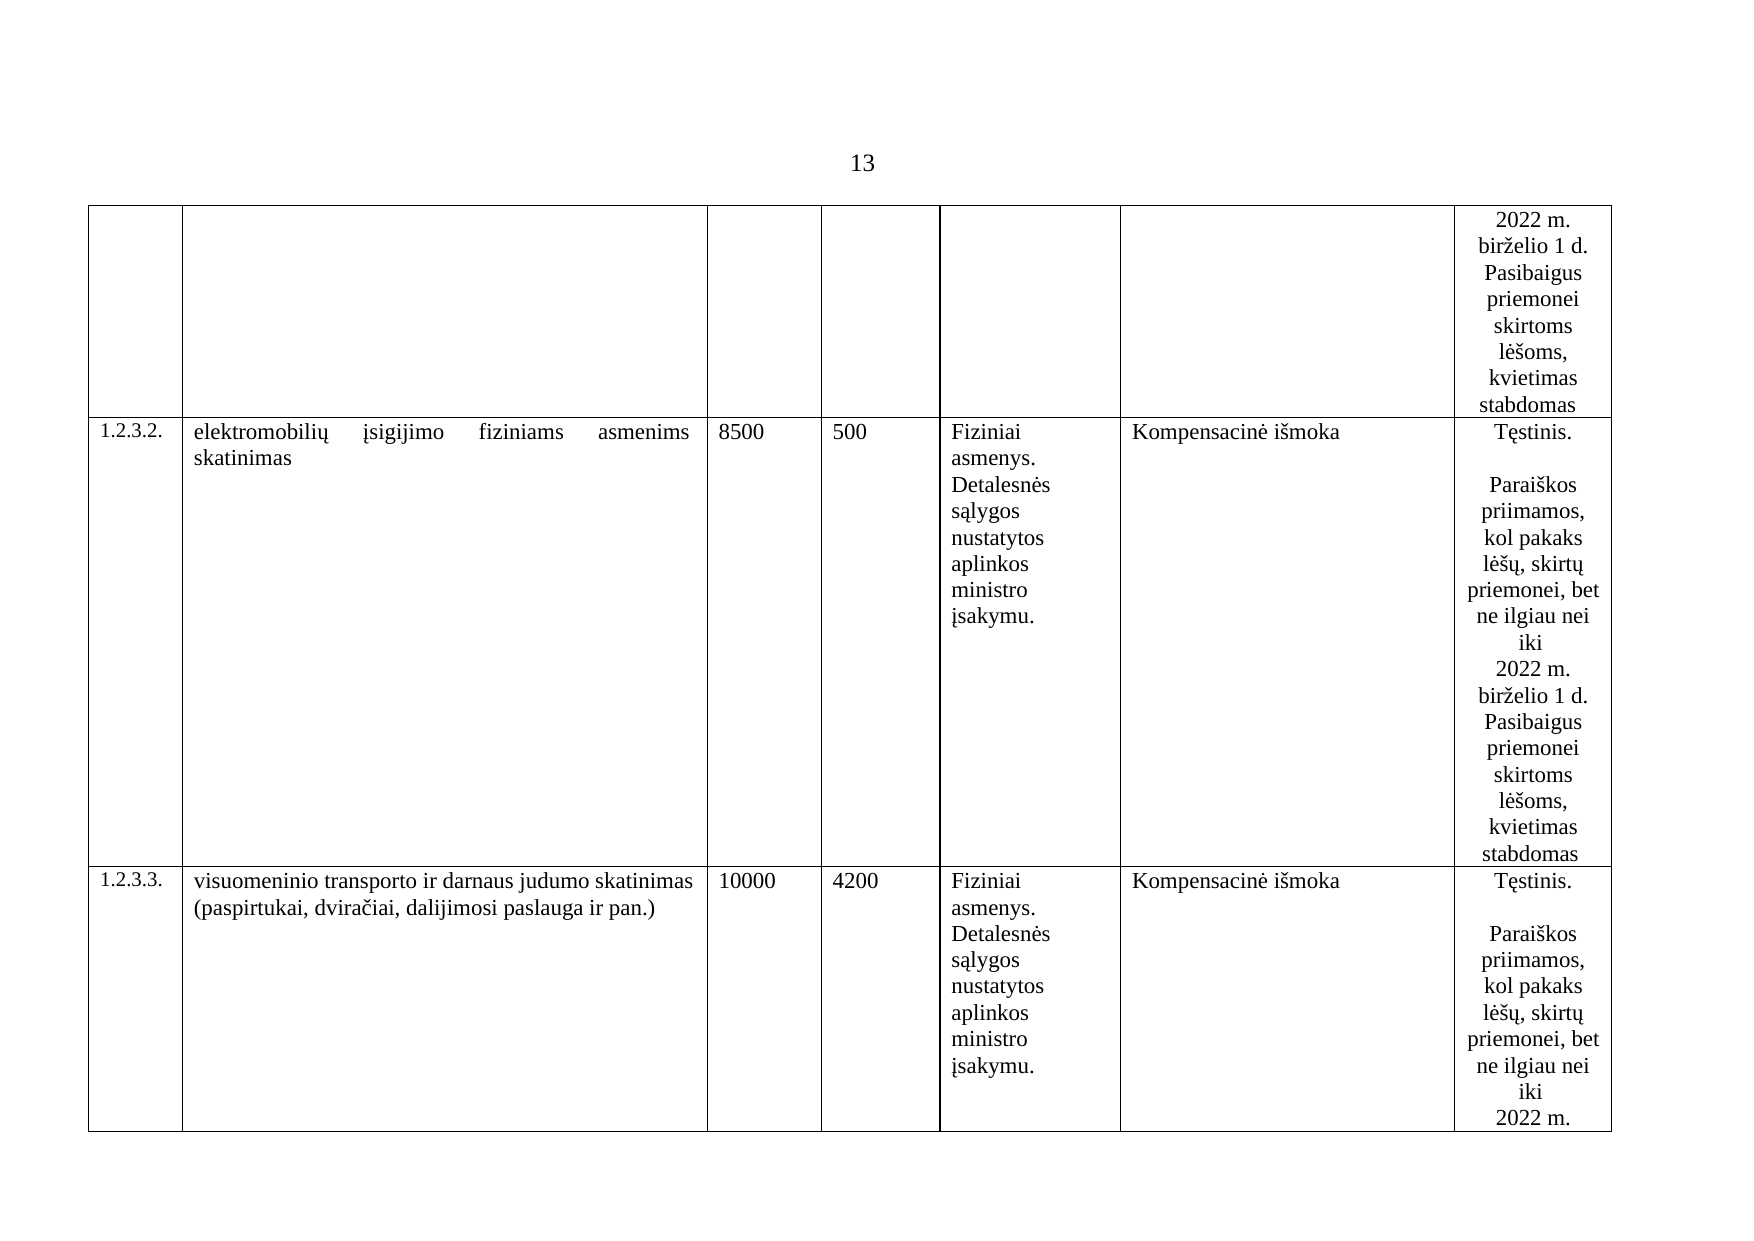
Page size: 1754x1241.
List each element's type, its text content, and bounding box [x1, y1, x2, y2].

table_cell Tęstinis. Paraiškos priimamos, kol pakaks lėšų, skirtų priemonei, bet ne ilgiau nei iki 2022 m. [1455, 867, 1611, 1131]
table_cell 500 [822, 418, 939, 866]
table_cell [1612, 205, 1636, 417]
table_cell elektromobilių įsigijimo fiziniams asmenims skatinimas [183, 418, 707, 866]
table_cell 8500 [708, 418, 821, 866]
table_cell Kompensacinė išmoka [1121, 418, 1454, 866]
table_cell 1.2.3.2. [89, 418, 182, 866]
table_cell Kompensacinė išmoka [1121, 867, 1454, 1131]
table_cell [1612, 866, 1636, 1131]
table_cell [1121, 206, 1454, 417]
table_cell [183, 206, 707, 417]
table_cell [708, 206, 821, 417]
table_cell [89, 206, 182, 417]
table_cell Tęstinis. Paraiškos priimamos, kol pakaks lėšų, skirtų priemonei, bet ne ilgiau nei iki 2022 m. birželio 1 d. Pasibaigus priemonei skirtoms lėšoms, kvietimas stabdomas [1455, 418, 1611, 866]
table_cell [1612, 417, 1636, 866]
table_cell [822, 206, 939, 417]
table_cell visuomeninio transporto ir darnaus judumo skatinimas (paspirtukai, dviračiai, dalijimosi paslauga ir pan.) [183, 867, 707, 1131]
table_cell [941, 206, 1120, 417]
table_cell 1.2.3.3. [89, 867, 182, 1131]
table_cell 10000 [708, 867, 821, 1131]
table_cell 4200 [822, 867, 939, 1131]
table_cell Fiziniai asmenys. Detalesnės sąlygos nustatytos aplinkos ministro įsakymu. [941, 867, 1120, 1131]
table_cell 2022 m. birželio 1 d. Pasibaigus priemonei skirtoms lėšoms, kvietimas stabdomas [1455, 206, 1611, 417]
table_cell Fiziniai asmenys. Detalesnės sąlygos nustatytos aplinkos ministro įsakymu. [941, 418, 1120, 866]
